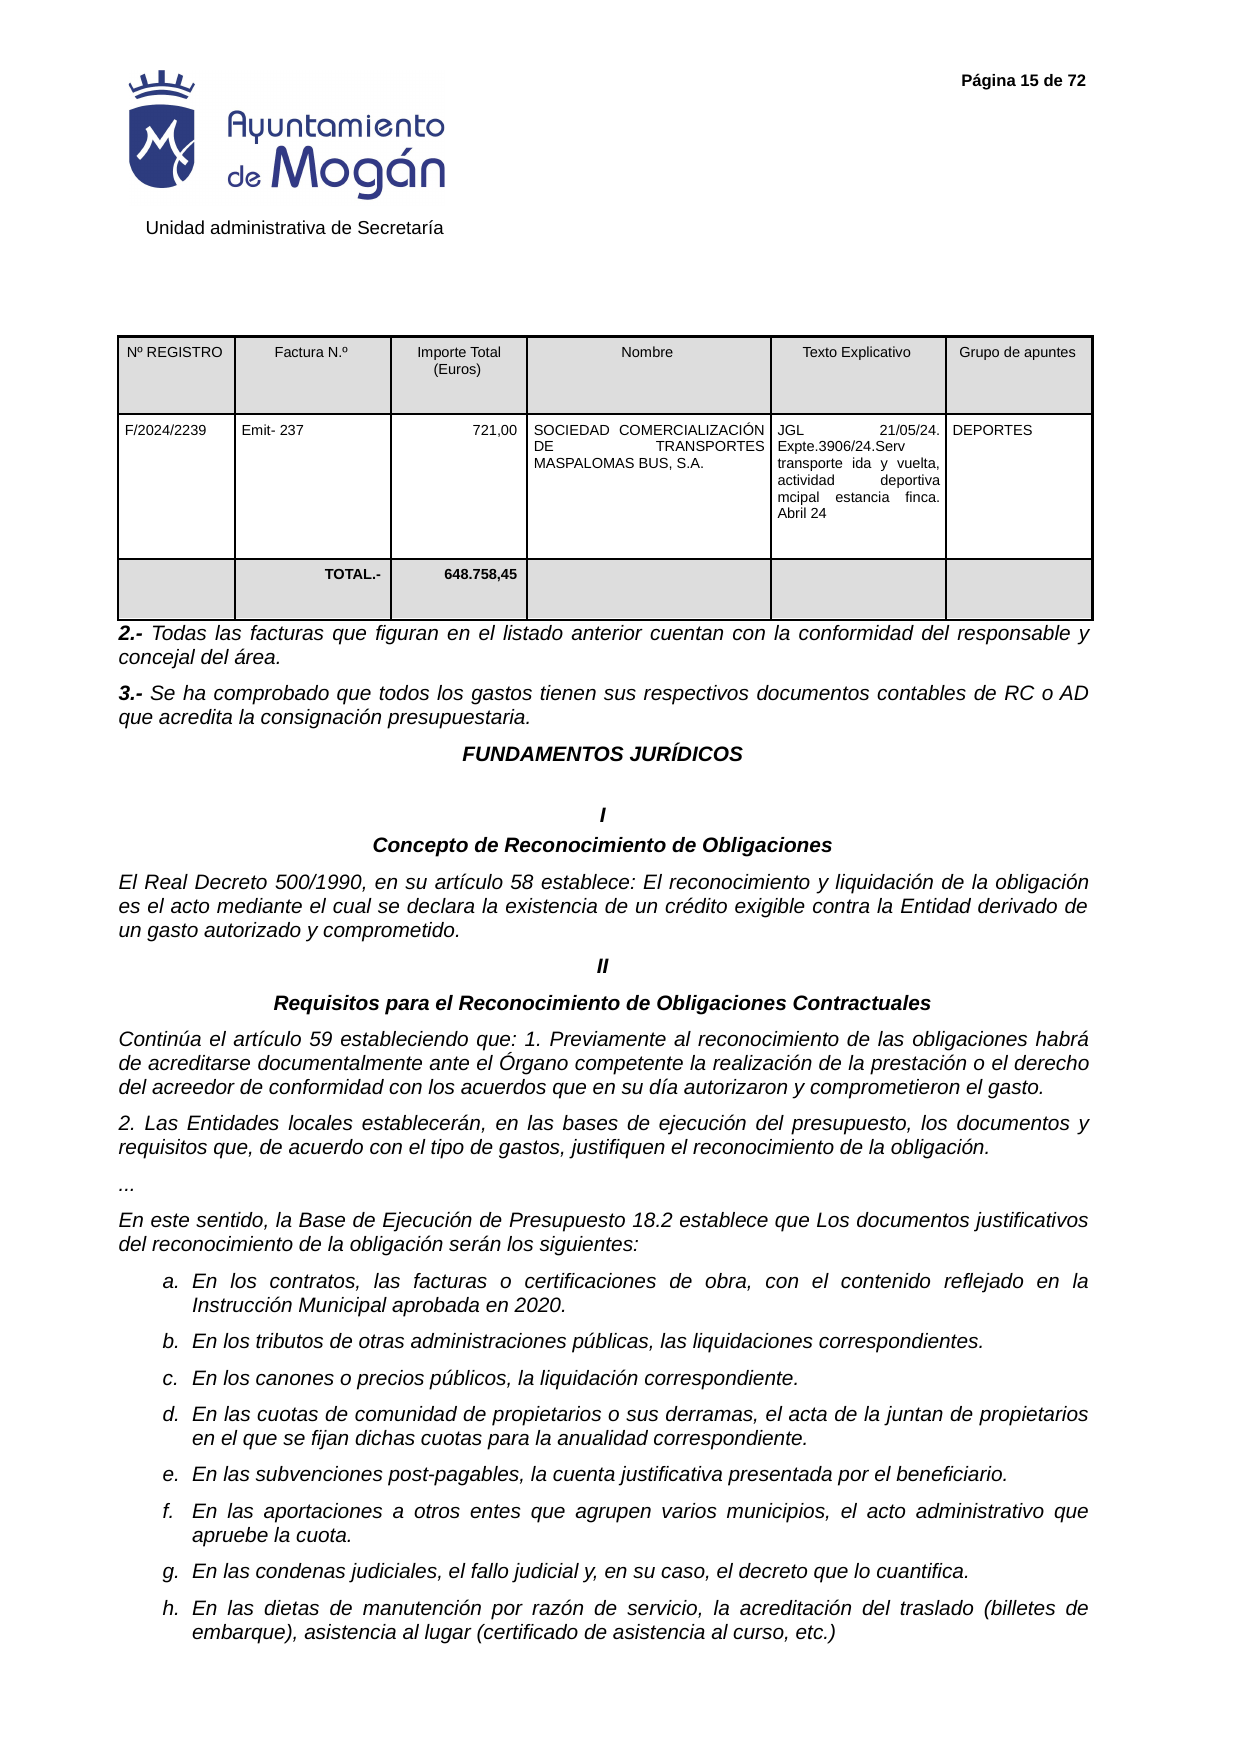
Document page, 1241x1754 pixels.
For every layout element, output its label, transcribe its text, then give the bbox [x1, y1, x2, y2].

table_cell 648.758,45 [392, 560, 526, 618]
list En los contratos, las facturas o certificaciones de obra, con el contenido reflejado en la Instrucción Municipal aprobada en 2020. [162, 1268, 1092, 1316]
text 3.- Se ha comprobado que todos los gastos tienen sus respectivos documentos contables de RC o AD que acredita la consignación presupuestaria. [118, 681, 1092, 729]
text 2.- Todas las facturas que figuran en el listado anterior cuentan con la conformidad del responsable y concejal del área. [118, 621, 1092, 668]
table_cell JGL 21/05/24. Expte.3906/24.Serv transporte ida y vuelta, actividad deportiva mcipal estancia finca. Abril 24 [772, 415, 945, 558]
table_cell TOTAL.- [236, 560, 390, 618]
text El Real Decreto 500/1990, en su artículo 58 establece: El reconocimiento y liquidación de la obligación es el acto mediante el cual se declara la existencia de un crédito exigible contra la Entidad derivado de un gasto autorizado y comprometido. [118, 869, 1092, 941]
text Requisitos para el Reconocimiento de Obligaciones Contractuales [118, 990, 1092, 1014]
table_cell DEPORTES [947, 415, 1091, 558]
text FUNDAMENTOS JURÍDICOS [118, 741, 1092, 765]
table_header Importe Total (Euros) [392, 338, 526, 413]
list En las cuotas de comunidad de propietarios o sus derramas, el acta de la juntan de propietarios en el que se fijan dichas cuotas para la anualidad correspondiente. [162, 1402, 1092, 1450]
table_cell F/2024/2239 [119, 415, 234, 558]
table_cell Emit- 237 [236, 415, 390, 558]
text Concepto de Reconocimiento de Obligaciones [118, 833, 1092, 857]
list En las condenas judiciales, el fallo judicial y, en su caso, el decreto que lo cuantifica. [162, 1559, 1092, 1583]
table_cell [772, 560, 945, 618]
text 2. Las Entidades locales establecerán, en las bases de ejecución del presupuesto, los documentos y requisitos que, de acuerdo con el tipo de gastos, justifiquen el reconocimiento de la obligación. [118, 1111, 1092, 1159]
table_cell [947, 560, 1091, 618]
text ... [118, 1172, 1092, 1196]
subtitle I [118, 803, 1092, 827]
list En los tributos de otras administraciones públicas, las liquidaciones correspondientes. [162, 1329, 1092, 1353]
list En los canones o precios públicos, la liquidación correspondiente. [162, 1365, 1092, 1389]
table_header Texto Explicativo [772, 338, 945, 413]
list En las subvenciones post-pagables, la cuenta justificativa presentada por el beneficiario. [162, 1462, 1092, 1486]
list En las dietas de manutención por razón de servicio, la acreditación del traslado (billetes de embarque), asistencia al lugar (certificado de asistencia al curso, etc.) [162, 1596, 1092, 1643]
table_header Factura N.º [236, 338, 390, 413]
table_header Grupo de apuntes [947, 338, 1091, 413]
text II [118, 954, 1092, 978]
table_header Nº REGISTRO [119, 338, 234, 413]
table_cell [528, 560, 770, 618]
list En las aportaciones a otros entes que agrupen varios municipios, el acto administrativo que apruebe la cuota. [162, 1499, 1092, 1547]
table_cell [119, 560, 234, 618]
table_cell 721,00 [392, 415, 526, 558]
picture [128, 70, 445, 206]
text En este sentido, la Base de Ejecución de Presupuesto 18.2 establece que Los documentos justificativos del reconocimiento de la obligación serán los siguientes: [118, 1208, 1092, 1256]
text Continúa el artículo 59 estableciendo que: 1. Previamente al reconocimiento de las obligaciones habrá de acreditarse documentalmente ante el Órgano competente la realización de la prestación o el derecho del acreedor de conformidad con los acuerdos que en su día autorizaron y comprometieron el gasto. [118, 1027, 1092, 1099]
table_cell SOCIEDAD COMERCIALIZACIÓN DE TRANSPORTES MASPALOMAS BUS, S.A. [528, 415, 770, 558]
table_header Nombre [528, 338, 770, 413]
